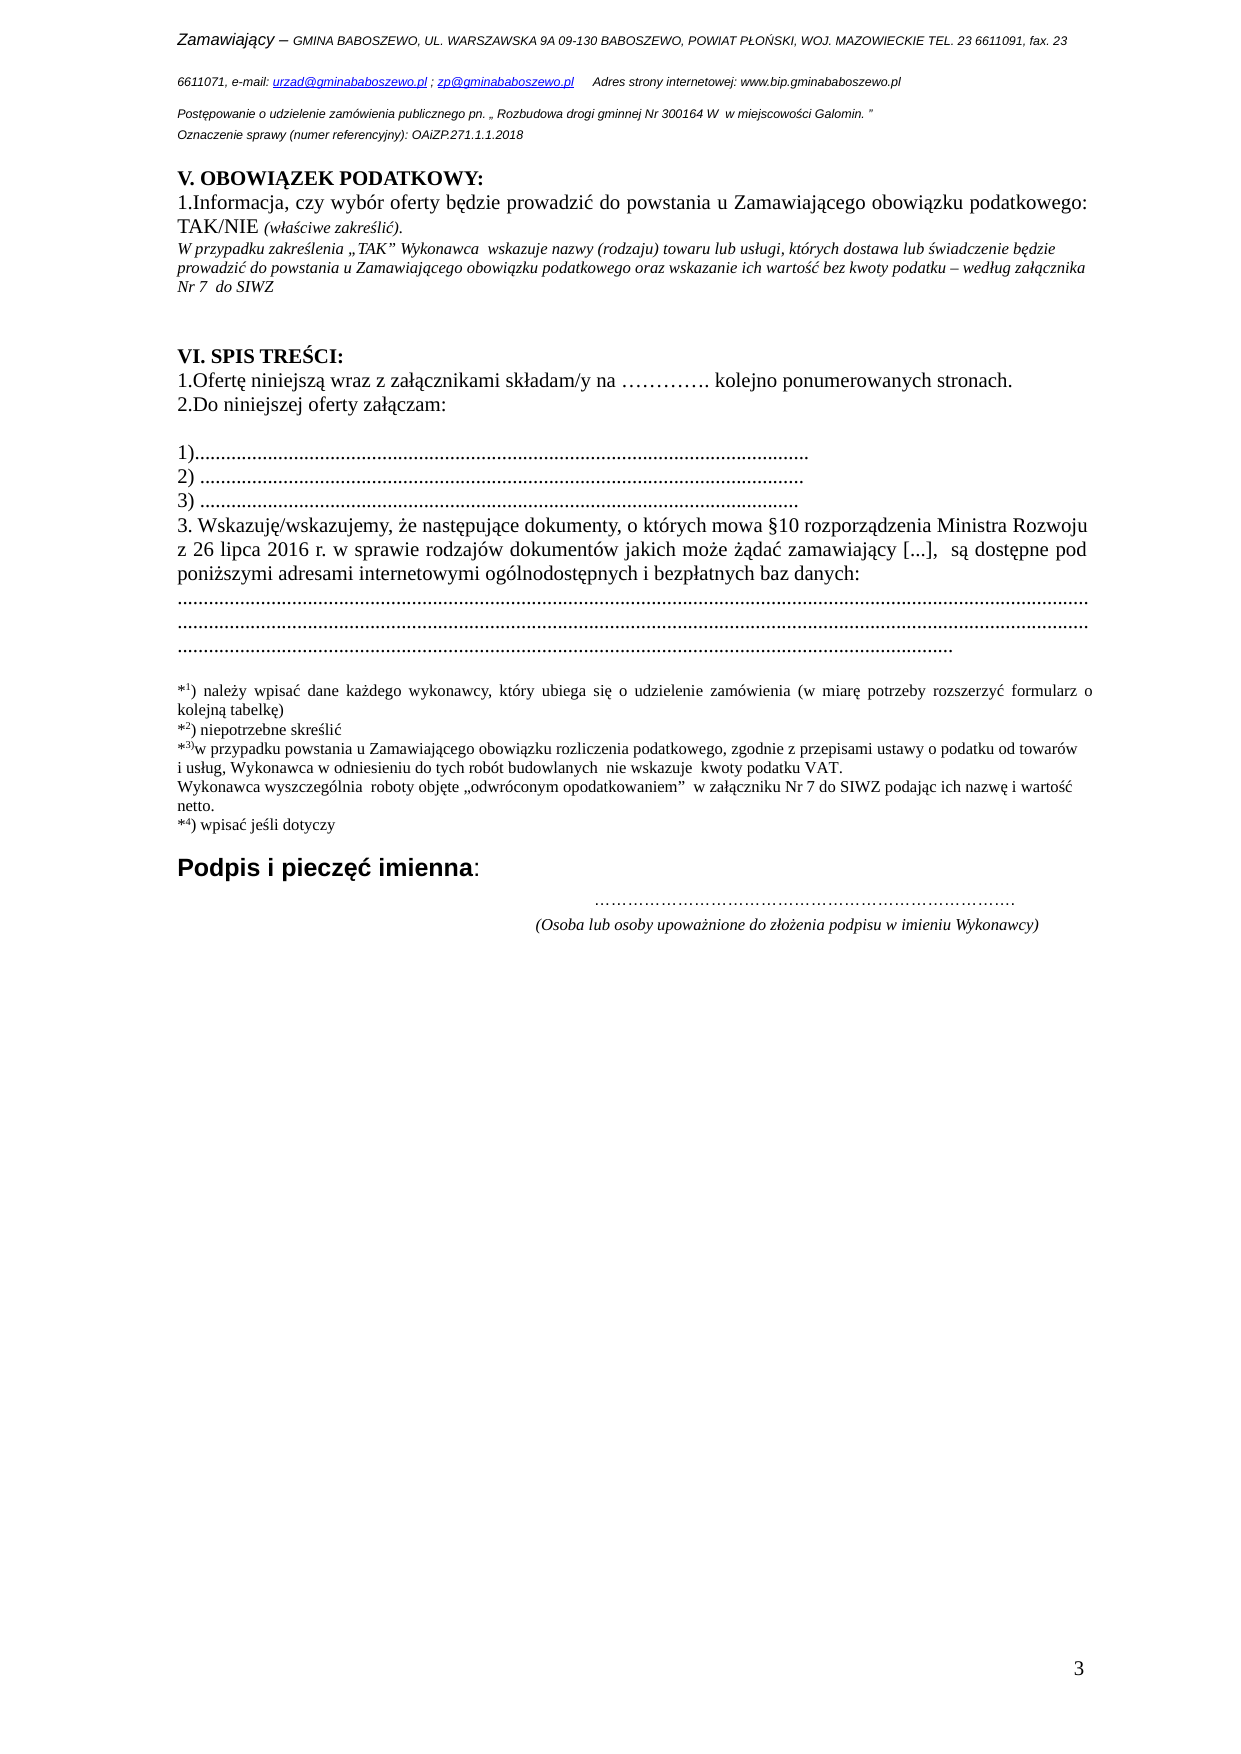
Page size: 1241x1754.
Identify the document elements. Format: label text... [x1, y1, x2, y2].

text *3)w przypadku powstania u Zamawiającego obowiązku rozliczenia podatkowego, zgodnie z przepisami ustawy o podatku od towarów i usług, Wykonawca w odniesieniu do tych robót budowlanych nie wskazuje kwoty podatku VAT. Wykonawca wyszczególnia roboty objęte „odwróconym opodatkowaniem” w załączniku Nr 7 do SIWZ podając ich nazwę i wartość netto. [177, 738, 1094, 815]
text *4) wpisać jeśli dotyczy [177, 815, 1094, 834]
text …………………………………………………………………. [177, 882, 1089, 911]
text VI. SPIS TREŚCI: [177, 344, 1089, 368]
text 1.Ofertę niniejszą wraz z załącznikami składam/y na …………. kolejno ponumerowanych stronach. [177, 368, 1089, 392]
text W przypadku zakreślenia „TAK” Wykonawca wskazuje nazwy (rodzaju) towaru lub usługi, których dostawa lub świadczenie będzie prowadzić do powstania u Zamawiającego obowiązku podatkowego oraz wskazanie ich wartość bez kwoty podatku – według załącznika Nr 7 do SIWZ [177, 238, 1089, 296]
text 2.Do niniejszej oferty załączam: [177, 392, 1089, 416]
text *1) należy wpisać dane każdego wykonawcy, który ubiega się o udzielenie zamówienia (w miarę potrzeby rozszerzyć formularz o kolejną tabelkę) [177, 681, 1094, 719]
text Podpis i pieczęć imienna: [177, 853, 1089, 882]
text 1.Informacja, czy wybór oferty będzie prowadzić do powstania u Zamawiającego obowiązku podatkowego: TAK/NIE (właściwe zakreślić). [177, 190, 1089, 238]
text 3. Wskazuję/wskazujemy, że następujące dokumenty, o których mowa §10 rozporządzenia Ministra Rozwoju z 26 lipca 2016 r. w sprawie rodzajów dokumentów jakich może żądać zamawiający [...], są dostępne pod poniższymi adresami internetowymi ogólnodostępnych i bezpłatnych baz danych: [177, 512, 1089, 585]
text V. OBOWIĄZEK PODATKOWY: [177, 166, 1089, 190]
text 3) ................................................................................................................... [177, 488, 1089, 512]
text 2) .................................................................................................................... [177, 464, 1089, 488]
text (Osoba lub osoby upoważnione do złożenia podpisu w imieniu Wykonawcy) [206, 911, 1094, 935]
text *2) niepotrzebne skreślić [177, 719, 1094, 738]
text 1)...................................................................................................................... [177, 440, 1089, 464]
text ................................................................................................................................................................................................................................................................................................................................................................................................................................................................................................................... [177, 585, 1089, 657]
